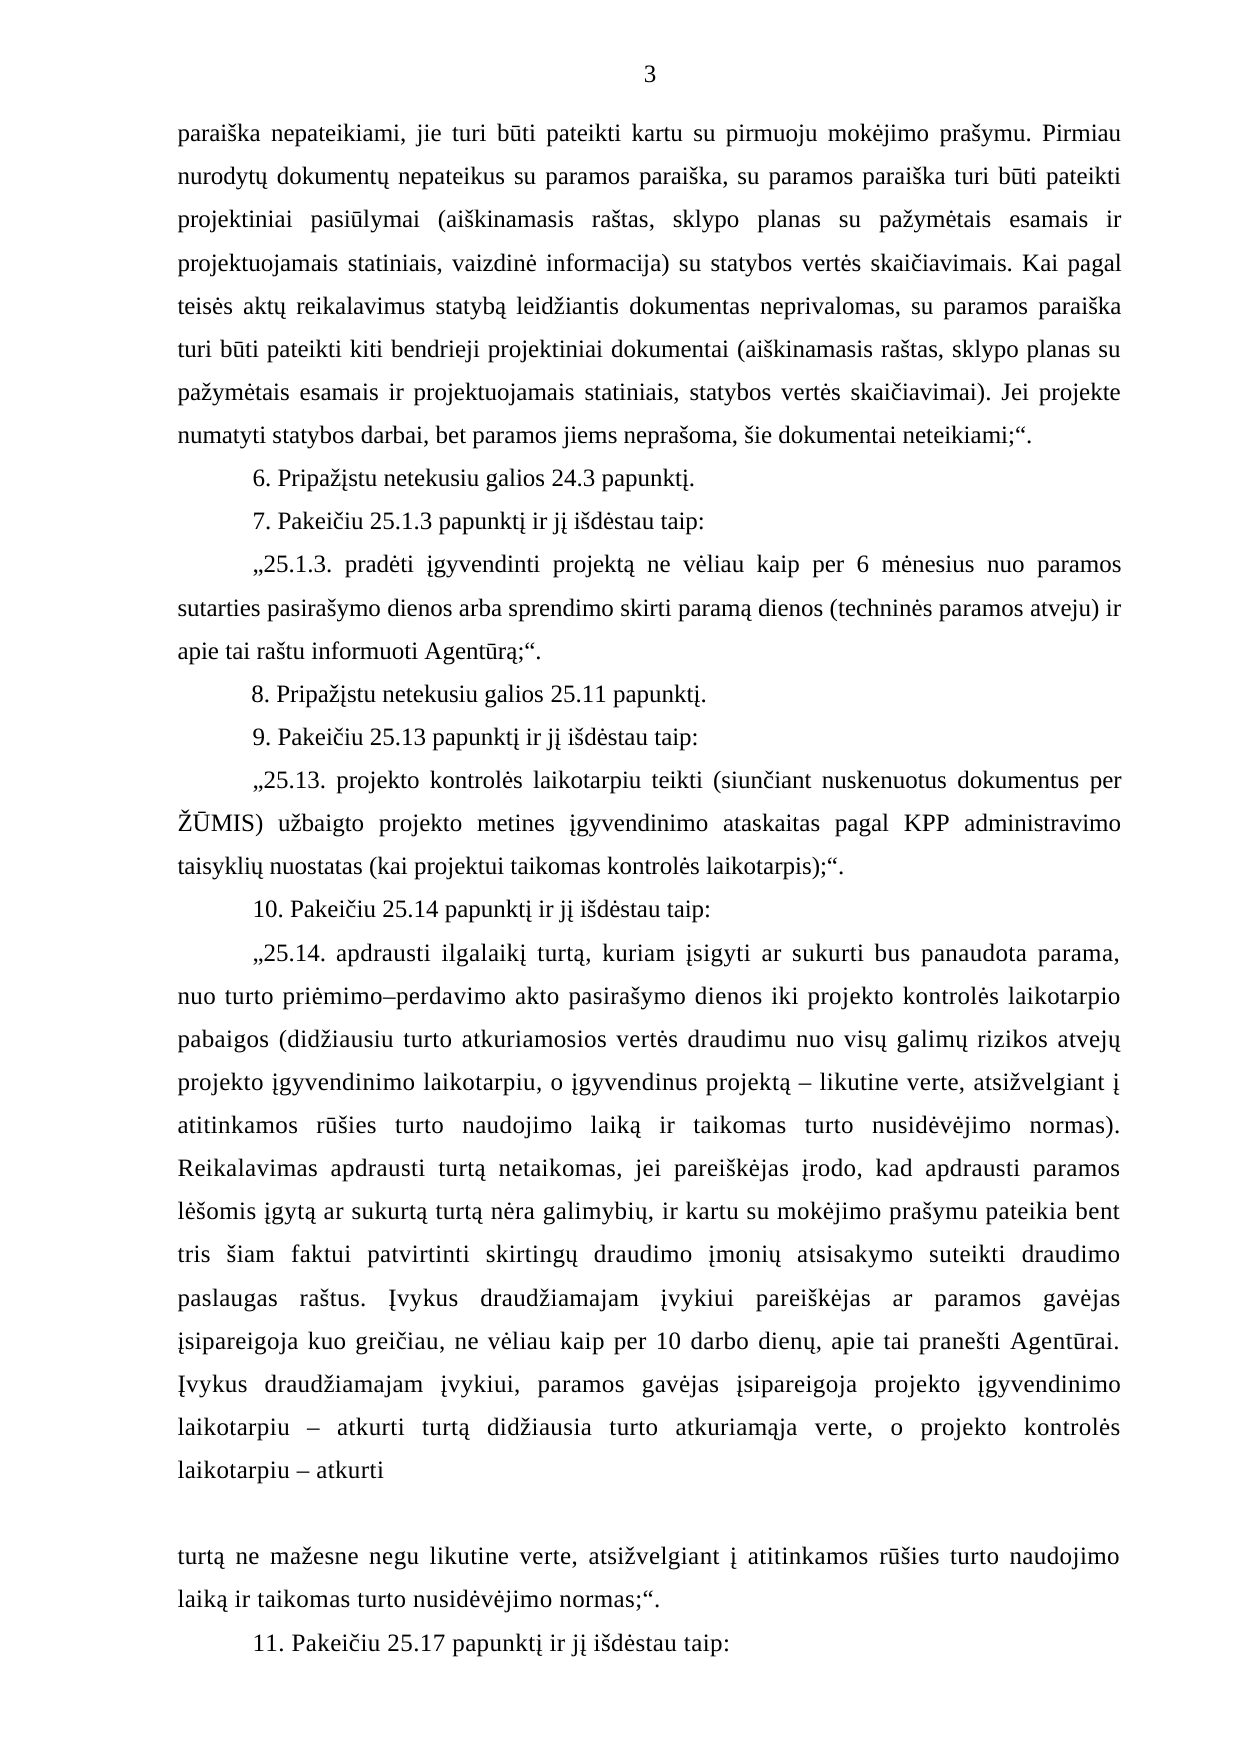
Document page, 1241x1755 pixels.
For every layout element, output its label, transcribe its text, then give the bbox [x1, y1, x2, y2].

text 9. Pakeičiu 25.13 papunktį ir jį išdėstau taip: [177, 722, 1122, 751]
text 8. Pripažįstu netekusiu galios 25.11 papunktį. [177, 679, 1122, 708]
text 7. Pakeičiu 25.1.3 papunktį ir jį išdėstau taip: [177, 506, 1122, 535]
text turtą ne mažesne negu likutine verte, atsižvelgiant į atitinkamos rūšies turto naudojimo laiką ir taikomas turto nusidėvėjimo normas;“. [177, 1541, 1122, 1613]
text „25.1.3. pradėti įgyvendinti projektą ne vėliau kaip per 6 mėnesius nuo paramos sutarties pasirašymo dienos arba sprendimo skirti paramą dienos (techninės paramos atveju) ir apie tai raštu informuoti Agentūrą;“. [177, 549, 1122, 664]
text „25.13. projekto kontrolės laikotarpiu teikti (siunčiant nuskenuotus dokumentus per ŽŪMIS) užbaigto projekto metines įgyvendinimo ataskaitas pagal KPP administravimo taisyklių nuostatas (kai projektui taikomas kontrolės laikotarpis);“. [177, 765, 1122, 880]
text „25.14. apdrausti ilgalaikį turtą, kuriam įsigyti ar sukurti bus panaudota parama, nuo turto priėmimo–perdavimo akto pasirašymo dienos iki projekto kontrolės laikotarpio pabaigos (didžiausiu turto atkuriamosios vertės draudimu nuo visų galimų rizikos atvejų projekto įgyvendinimo laikotarpiu, o įgyvendinus projektą – likutine verte, atsižvelgiant į atitinkamos rūšies turto naudojimo laiką ir taikomas turto nusidėvėjimo normas). Reikalavimas apdrausti turtą netaikomas, jei pareiškėjas įrodo, kad apdrausti paramos lėšomis įgytą ar sukurtą turtą nėra galimybių, ir kartu su mokėjimo prašymu pateikia bent tris šiam faktui patvirtinti skirtingų draudimo įmonių atsisakymo suteikti draudimo paslaugas raštus. Įvykus draudžiamajam įvykiui pareiškėjas ar paramos gavėjas įsipareigoja kuo greičiau, ne vėliau kaip per 10 darbo dienų, apie tai pranešti Agentūrai. Įvykus draudžiamajam įvykiui, paramos gavėjas įsipareigoja projekto įgyvendinimo laikotarpiu – atkurti turtą didžiausia turto atkuriamąja verte, o projekto kontrolės laikotarpiu – atkurti [177, 938, 1122, 1484]
text 10. Pakeičiu 25.14 papunktį ir jį išdėstau taip: [177, 894, 1122, 923]
text 6. Pripažįstu netekusiu galios 24.3 papunktį. [177, 463, 1122, 492]
text paraiška nepateikiami, jie turi būti pateikti kartu su pirmuoju mokėjimo prašymu. Pirmiau nurodytų dokumentų nepateikus su paramos paraiška, su paramos paraiška turi būti pateikti projektiniai pasiūlymai (aiškinamasis raštas, sklypo planas su pažymėtais esamais ir projektuojamais statiniais, vaizdinė informacija) su statybos vertės skaičiavimais. Kai pagal teisės aktų reikalavimus statybą leidžiantis dokumentas neprivalomas, su paramos paraiška turi būti pateikti kiti bendrieji projektiniai dokumentai (aiškinamasis raštas, sklypo planas su pažymėtais esamais ir projektuojamais statiniais, statybos vertės skaičiavimai). Jei projekte numatyti statybos darbai, bet paramos jiems neprašoma, šie dokumentai neteikiami;“. [177, 118, 1122, 449]
text 11. Pakeičiu 25.17 papunktį ir jį išdėstau taip: [177, 1628, 1122, 1656]
